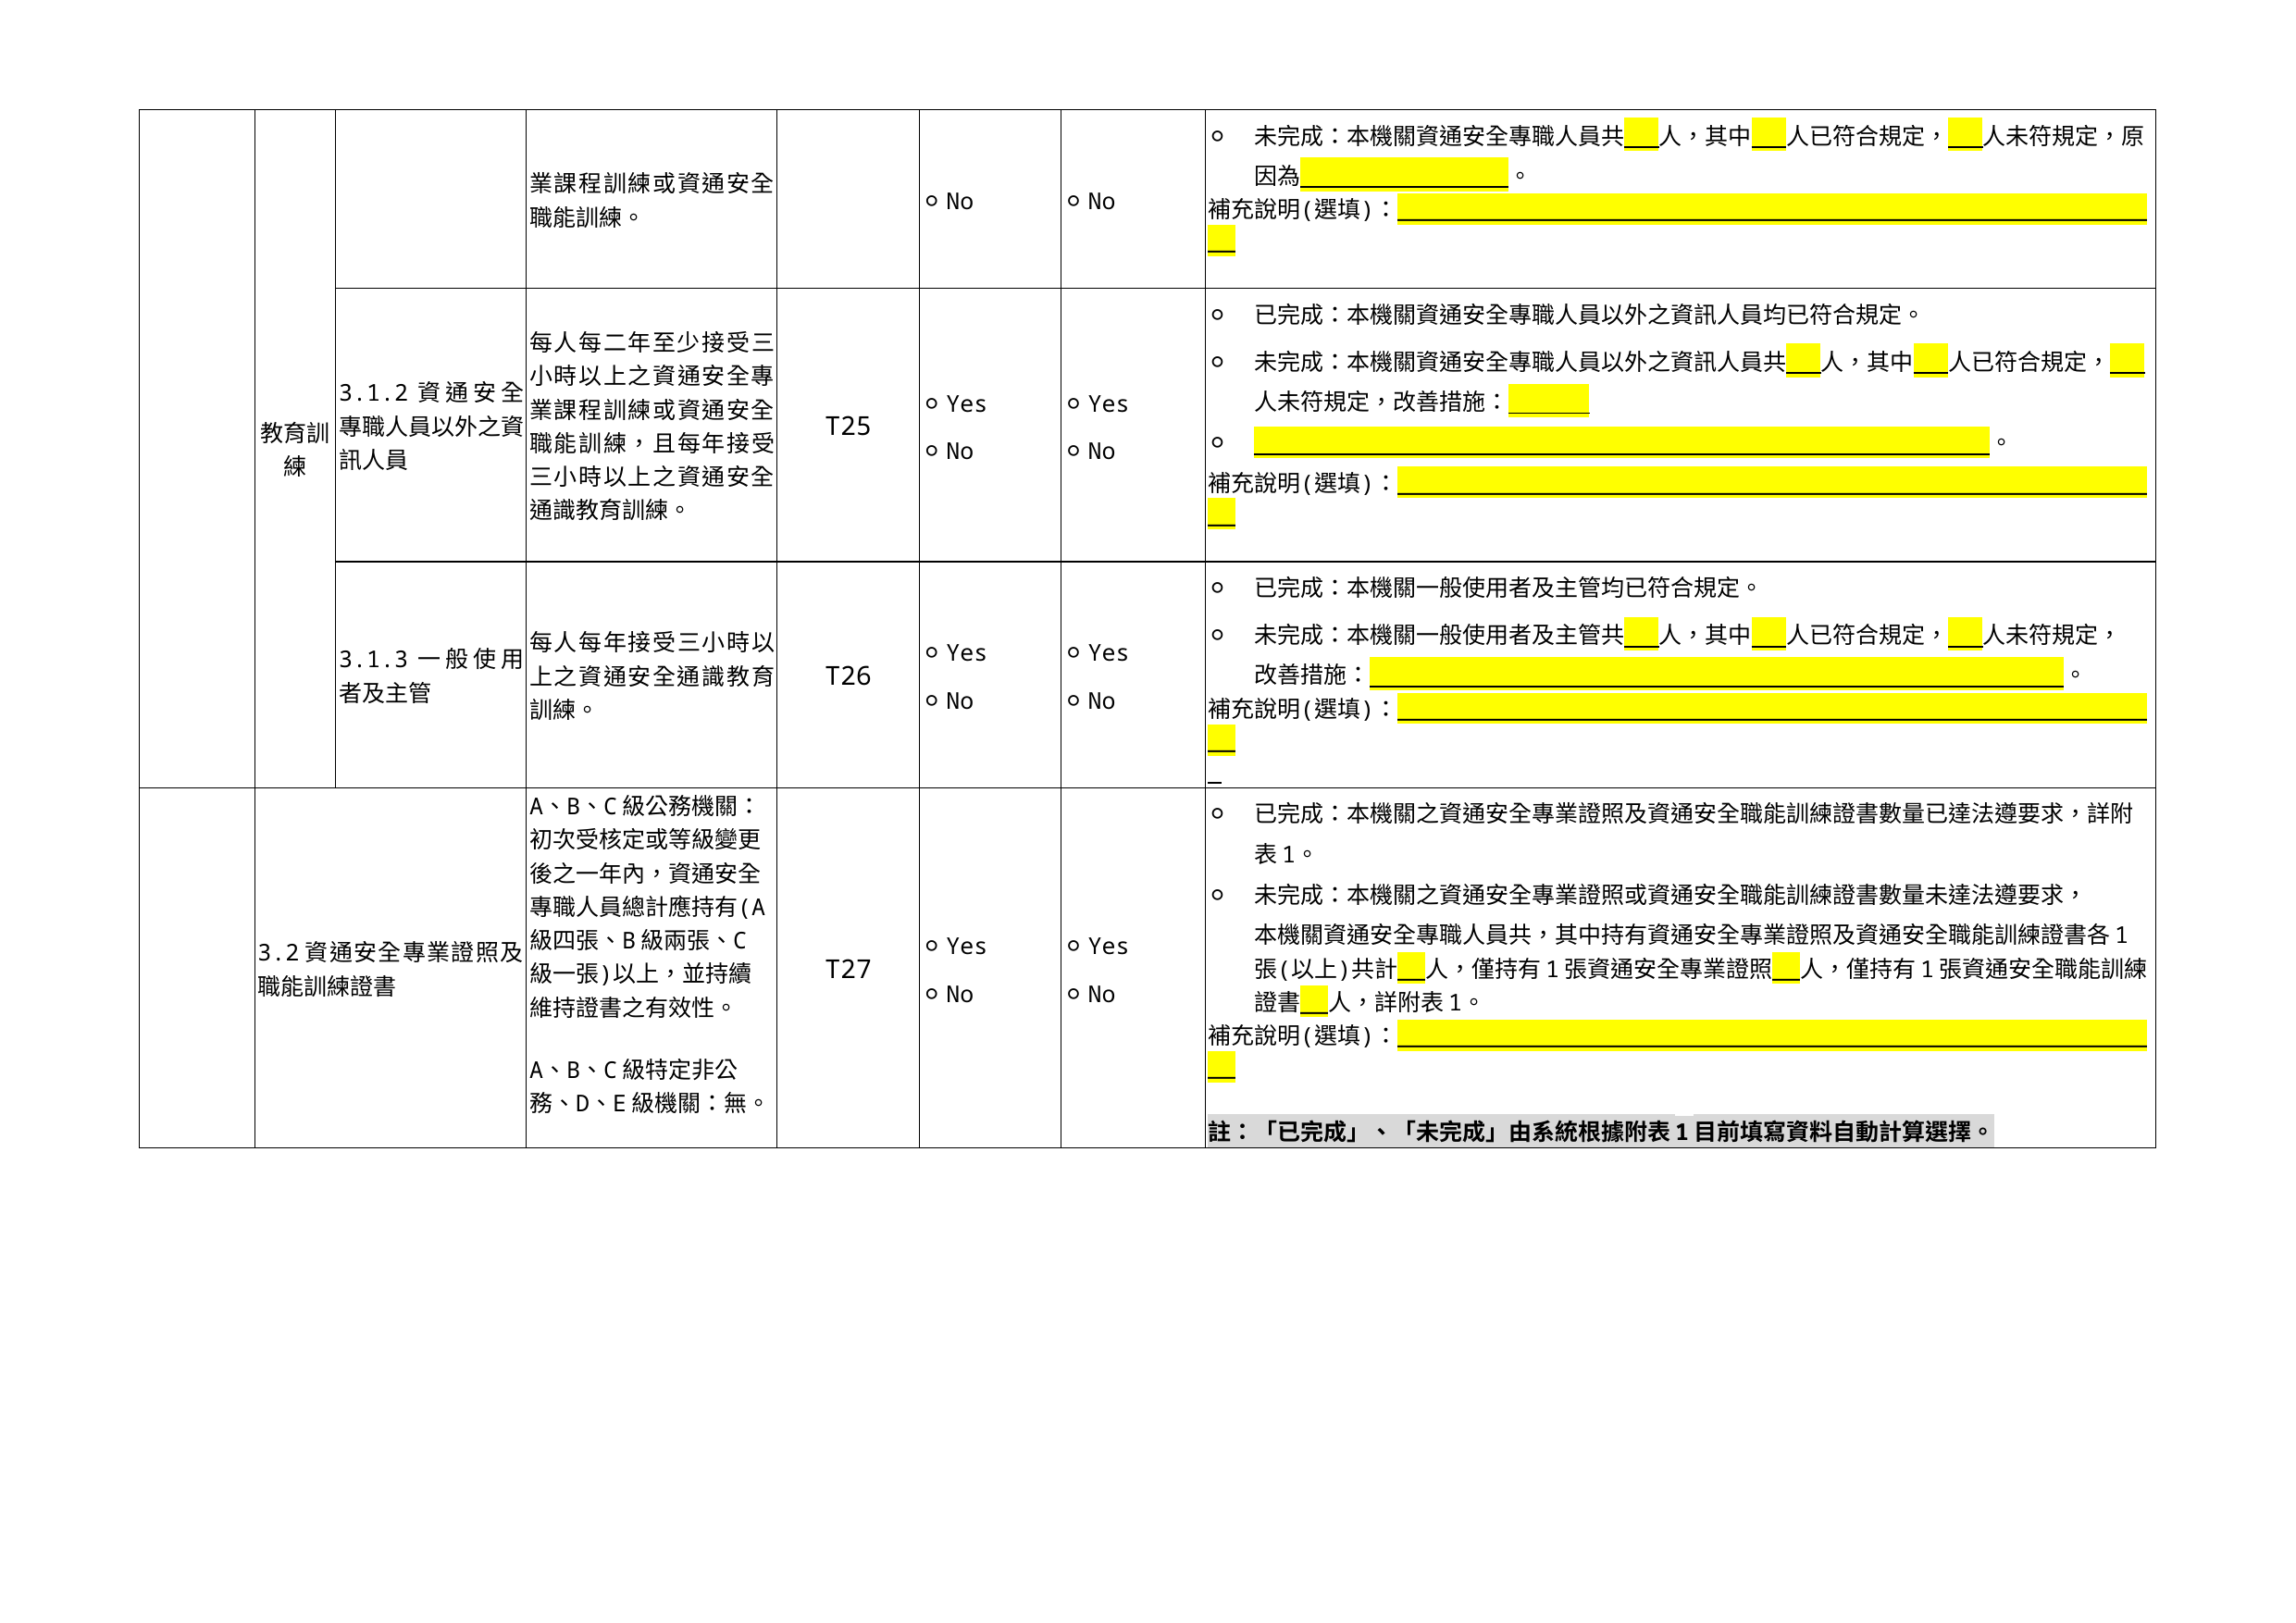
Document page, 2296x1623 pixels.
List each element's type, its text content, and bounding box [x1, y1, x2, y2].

table_cell A、B、C級公務機關：初次受核定或等級變更後之一年內，資通安全專職人員總計應持有(A級四張、B級兩張、C級一張)以上，並持續維持證書之有效性。 A、B、C級特定非公務、D、E級機關：無。 [527, 788, 776, 1147]
table_cell Yes No [1061, 289, 1205, 561]
table_cell Yes No [1061, 788, 1205, 1147]
table_cell 已完成：本機關一般使用者及主管均已符合規定。 未完成：本機關一般使用者及主管共 人，其中 人已符合規定， 人未符規定， 改善措施： 。 補充說明(選填)：________________________________________________________ [1206, 563, 2155, 787]
table_cell [336, 110, 526, 288]
table_cell 業課程訓練或資通安全職能訓練。 [527, 110, 776, 288]
table_cell 3.2資通安全專業證照及職能訓練證書 [255, 788, 526, 1147]
table_cell [777, 110, 919, 288]
table_cell [140, 110, 254, 787]
table_cell Yes No [1061, 563, 1205, 787]
table_cell 教育訓練 [255, 110, 335, 787]
table_cell T25 [777, 289, 919, 561]
table_cell 3.1.2資通安全專職人員以外之資訊人員 [336, 289, 526, 561]
table_cell Yes No [920, 563, 1061, 787]
table_cell [140, 788, 254, 1147]
table_cell 3.1.3一般使用者及主管 [336, 563, 526, 787]
table_cell 已完成：本機關資通安全專職人員以外之資訊人員均已符合規定。 未完成：本機關資通安全專職人員以外之資訊人員共 人，其中 人已符合規定， 人未符規定，改善措施： 。 補充說明(選填)：________________________________________________________ [1206, 289, 2155, 561]
table_cell T26 [777, 563, 919, 787]
table_cell 已完成：本機關資通安全專職人員均已符合規定。 未完成：本機關資通安全專職人員共 人，其中 人已符合規定， 人未符規定，原因為 。 補充說明(選填)：________________________________________________________ [1206, 110, 2155, 288]
table_cell Yes No [1061, 110, 1205, 288]
table_cell 每人每年接受三小時以上之資通安全通識教育訓練。 [527, 563, 776, 787]
table_cell Yes No [920, 289, 1061, 561]
table_cell 每人每二年至少接受三小時以上之資通安全專業課程訓練或資通安全職能訓練，且每年接受三小時以上之資通安全通識教育訓練。 [527, 289, 776, 561]
table_cell 已完成：本機關之資通安全專業證照及資通安全職能訓練證書數量已達法遵要求，詳附表1。 未完成：本機關之資通安全專業證照或資通安全職能訓練證書數量未達法遵要求， 本機關資通安全專職人員共，其中持有資通安全專業證照及資通安全職能訓練證書各1張(以上)共計__人，僅持有1張資通安全專業證照__人，僅持有1張資通安全職能訓練證書__人，詳附表1。 補充說明(選填)：________________________________________________________ 註：「已完成」、「未完成」由系統根據附表1目前填寫資料自動計算選擇。 [1206, 788, 2155, 1147]
table_cell T27 [777, 788, 919, 1147]
table_cell Yes No [920, 110, 1061, 288]
table_cell Yes No [920, 788, 1061, 1147]
